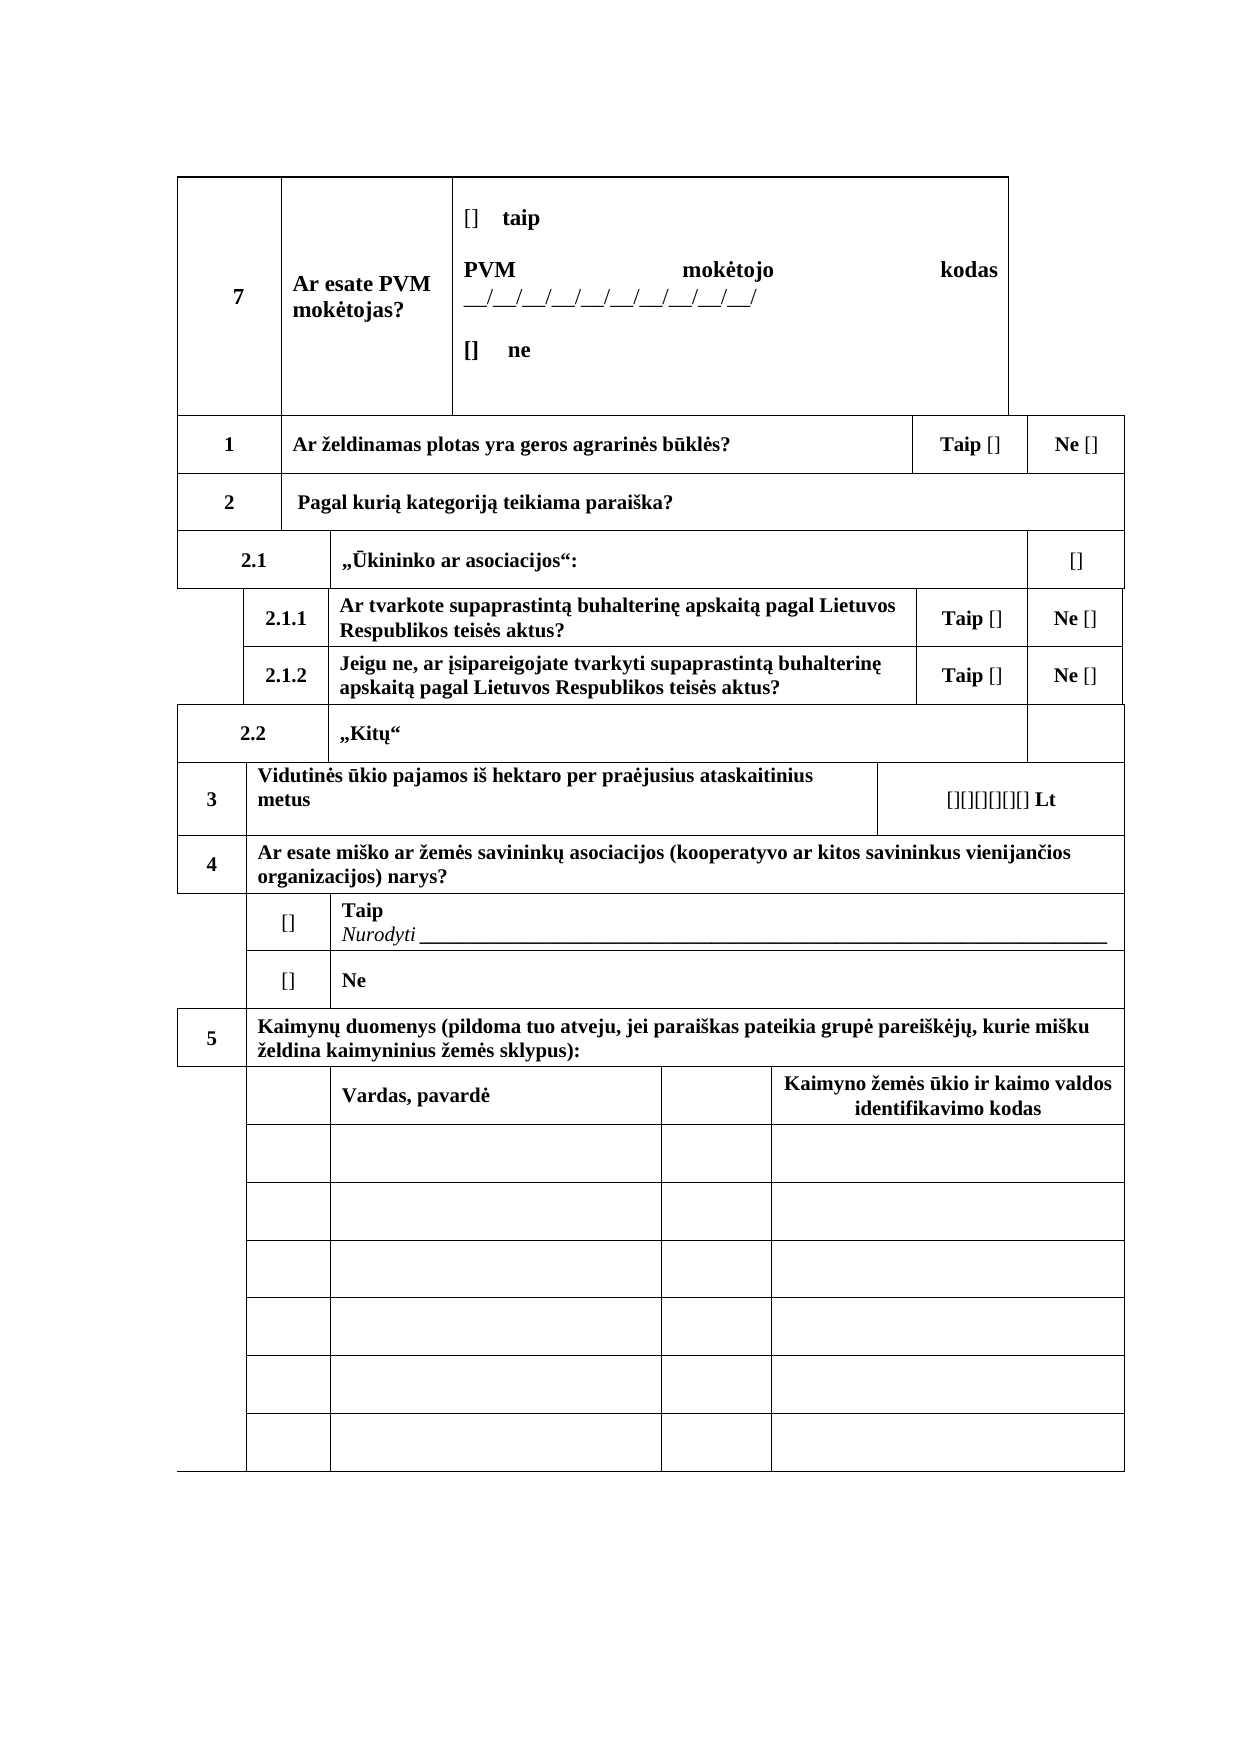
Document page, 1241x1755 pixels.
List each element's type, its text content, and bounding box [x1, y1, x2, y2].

table_cell [1125, 1355, 1145, 1413]
table_cell 7 [178, 178, 281, 415]
table_cell Ne [] [1028, 647, 1122, 704]
table_cell [247, 1183, 330, 1239]
table_cell Pagal kurią kategoriją teikiama paraiška? [282, 474, 1124, 530]
table_cell [1145, 415, 1181, 472]
table_cell [1125, 762, 1145, 835]
table_cell [1125, 1240, 1145, 1297]
table_cell [1125, 835, 1145, 893]
table_cell 2.1 [178, 531, 330, 588]
table_cell [331, 1414, 661, 1471]
table_cell [177, 1413, 246, 1471]
table_cell [331, 1183, 661, 1239]
table_cell [1145, 176, 1181, 415]
table_cell [1125, 893, 1145, 950]
table_cell [1145, 1297, 1181, 1355]
table_cell Jeigu ne, ar įsipareigojate tvarkyti supaprastintą buhalterinę apskaitą pagal Lietuvos Respublikos teisės aktus? [329, 647, 916, 704]
table_cell [1125, 588, 1145, 646]
table_cell [177, 894, 246, 950]
table_cell [] [247, 951, 330, 1008]
table_cell [1125, 415, 1145, 472]
table_cell Ne [] [1028, 416, 1124, 472]
table_cell 3 [178, 763, 246, 835]
table_cell [1145, 1066, 1181, 1124]
table_cell [1125, 1182, 1145, 1239]
table_cell [1145, 893, 1181, 950]
table_cell [1145, 762, 1181, 835]
table_cell [1125, 704, 1145, 762]
table_cell Ne [] [1028, 589, 1122, 646]
table_cell [247, 1298, 330, 1355]
table_cell [1125, 1066, 1145, 1124]
table_cell [662, 1298, 771, 1355]
table_cell [1125, 1008, 1145, 1066]
table_cell [1125, 1297, 1145, 1355]
table_cell [1125, 530, 1145, 588]
table_cell [247, 1414, 330, 1471]
table_cell [177, 1355, 246, 1413]
table_cell [662, 1241, 771, 1297]
table_cell [331, 1241, 661, 1297]
table_cell [772, 1414, 1124, 1471]
table_cell [177, 646, 243, 704]
table_cell [247, 1067, 330, 1124]
table_cell [662, 1125, 771, 1182]
table_cell Taip [] [913, 416, 1027, 472]
table_cell Vidutinės ūkio pajamos iš hektaro per praėjusius ataskaitinius metus [247, 763, 877, 835]
table_cell [177, 1124, 246, 1182]
table_cell [772, 1298, 1124, 1355]
table_cell [1145, 588, 1181, 646]
table_cell [1145, 1008, 1181, 1066]
table_cell 4 [178, 836, 246, 893]
table_cell Taip Nurodyti __________________________________________________________________ [331, 894, 1124, 950]
table_cell 2.1.2 [244, 647, 328, 704]
table_cell [177, 950, 246, 1008]
table_cell Ar esate miško ar žemės savininkų asociacijos (kooperatyvo ar kitos savininkus vienijančios organizacijos) narys? [247, 836, 1124, 893]
table_cell [662, 1067, 771, 1124]
table_cell [331, 1125, 661, 1182]
table_cell [1145, 530, 1181, 588]
table_cell „Kitų“ [329, 705, 1027, 762]
table_cell [177, 1297, 246, 1355]
table_cell 1 [178, 416, 281, 472]
table_cell [1145, 473, 1181, 530]
table_cell [1145, 1124, 1181, 1182]
table_cell [1145, 1182, 1181, 1239]
table_cell [177, 589, 243, 646]
table_cell 5 [178, 1009, 246, 1066]
table_cell [1145, 1413, 1181, 1471]
table_cell [247, 1356, 330, 1413]
table_cell „Ūkininko ar asociacijos“: [331, 531, 1027, 588]
table_cell [772, 1125, 1124, 1182]
table_cell [1145, 646, 1181, 704]
table_cell Ar želdinamas plotas yra geros agrarinės būklės? [282, 416, 912, 472]
table_cell [1145, 1240, 1181, 1297]
table_cell Ne [331, 951, 1124, 1008]
table_cell [772, 1183, 1124, 1239]
table_cell [247, 1241, 330, 1297]
table_cell [1125, 1413, 1145, 1471]
table_cell [662, 1183, 771, 1239]
table_cell 2 [178, 474, 281, 530]
table_cell Taip [] [917, 647, 1027, 704]
table_cell [1125, 950, 1145, 1008]
table_cell Ar esate PVM mokėtojas? [282, 178, 452, 415]
table_cell [] [247, 894, 330, 950]
table_cell [1145, 950, 1181, 1008]
table_cell [662, 1356, 771, 1413]
table_cell [1009, 176, 1145, 415]
table_cell Ar tvarkote supaprastintą buhalterinę apskaitą pagal Lietuvos Respublikos teisės aktus? [329, 589, 916, 646]
table_cell [1125, 1124, 1145, 1182]
table_cell [1145, 835, 1181, 893]
table_cell [177, 1182, 246, 1239]
table_cell [1125, 646, 1145, 704]
table_cell [1028, 705, 1124, 762]
table_cell [662, 1414, 771, 1471]
table_cell [331, 1298, 661, 1355]
table_cell [1145, 1355, 1181, 1413]
table_cell [] taip PVM mokėtojo kodas __/__/__/__/__/__/__/__/__/__/ [] ne [453, 178, 1008, 415]
table_cell [247, 1125, 330, 1182]
table_cell [177, 1240, 246, 1297]
table_cell 2.2 [178, 705, 328, 762]
table_cell [772, 1356, 1124, 1413]
table_cell [1145, 704, 1181, 762]
table_cell [177, 1067, 246, 1124]
table_cell Taip [] [917, 589, 1027, 646]
table_cell Kaimynų duomenys (pildoma tuo atveju, jei paraiškas pateikia grupė pareiškėjų, kurie mišku želdina kaimyninius žemės sklypus): [247, 1009, 1124, 1066]
table_cell [][][][][][] Lt [878, 763, 1124, 835]
table_cell Vardas, pavardė [331, 1067, 661, 1124]
table_cell [] [1028, 531, 1124, 588]
table_cell [772, 1241, 1124, 1297]
table_cell 2.1.1 [244, 589, 328, 646]
table_cell [1125, 473, 1145, 530]
table_cell Kaimyno žemės ūkio ir kaimo valdos identifikavimo kodas [772, 1067, 1124, 1124]
table_cell [331, 1356, 661, 1413]
